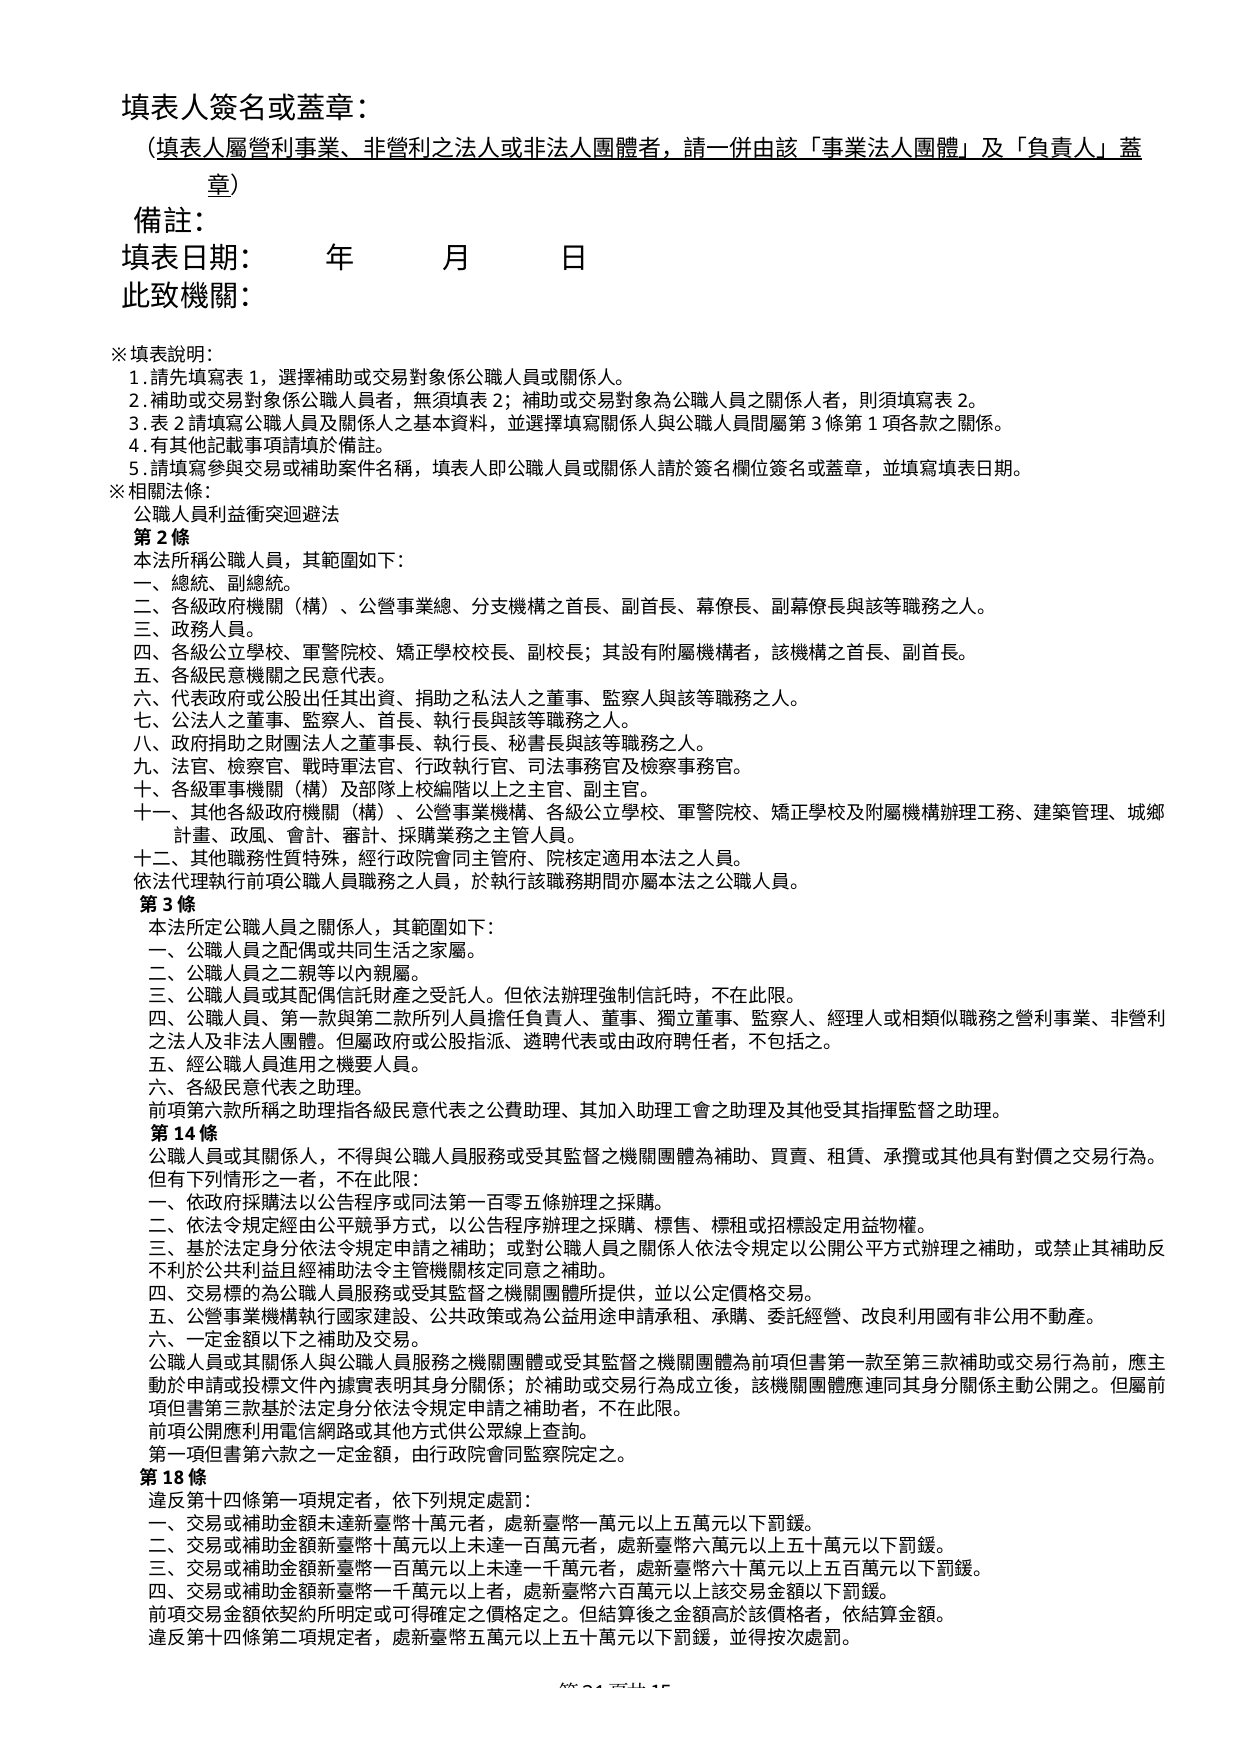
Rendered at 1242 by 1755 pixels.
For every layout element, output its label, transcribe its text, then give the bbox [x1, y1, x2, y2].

text 前項交易金額依契約所明定或可得確定之價格定之。但結算後之金額高於該價格者，依結算金額。 [148, 1603, 1169, 1626]
text 三、基於法定身分依法令規定申請之補助；或對公職人員之關係人依法令規定以公開公平方式辦理之補助，或禁止其補助反不利於公共利益且經補助法令主管機關核定同意之補助。 [148, 1237, 1169, 1282]
text 依法代理執行前項公職人員職務之人員，於執行該職務期間亦屬本法之公職人員。 [133, 870, 1169, 893]
text 十一、其他各級政府機關（構）、公營事業機構、各級公立學校、軍警院校、矯正學校及附屬機構辦理工務、建築管理、城鄉計畫、政風、會計、審計、採購業務之主管人員。 [133, 801, 1169, 847]
text 前項公開應利用電信網路或其他方式供公眾線上查詢。 [148, 1420, 1169, 1443]
text 違反第十四條第二項規定者，處新臺幣五萬元以上五十萬元以下罰鍰，並得按次處罰。 [148, 1626, 1169, 1649]
text ※填表說明： [108, 343, 1169, 366]
text 公職人員或其關係人與公職人員服務之機關團體或受其監督之機關團體為前項但書第一款至第三款補助或交易行為前，應主動於申請或投標文件內據實表明其身分關係；於補助或交易行為成立後，該機關團體應連同其身分關係主動公開之。但屬前項但書第三款基於法定身分依法令規定申請之補助者，不在此限。 [148, 1351, 1169, 1420]
text （填表人屬營利事業、非營利之法人或非法人團體者，請一併由該「事業法人團體」及「負責人」蓋章） [134, 126, 1169, 201]
text 二、交易或補助金額新臺幣十萬元以上未達一百萬元者，處新臺幣六萬元以上五十萬元以下罰鍰。 [148, 1534, 1169, 1557]
text 填表人簽名或蓋章： [121, 89, 1169, 126]
text 第一項但書第六款之一定金額，由行政院會同監察院定之。 [148, 1443, 1169, 1466]
text ※相關法條： [106, 480, 1169, 503]
text 一、總統、副總統。 [133, 572, 1169, 595]
text 第18條 [135, 1466, 1169, 1489]
text 填表日期： 年 月 日 [121, 239, 1169, 276]
text 5.請填寫參與交易或補助案件名稱，填表人即公職人員或關係人請於簽名欄位簽名或蓋章，並填寫填表日期。 [106, 457, 1169, 480]
text 五、公營事業機構執行國家建設、公共政策或為公益用途申請承租、承購、委託經營、改良利用國有非公用不動產。 [148, 1305, 1169, 1328]
text 3.表2請填寫公職人員及關係人之基本資料，並選擇填寫關係人與公職人員間屬第3條第1項各款之關係。 [106, 412, 1169, 434]
text 四、公職人員、第一款與第二款所列人員擔任負責人、董事、獨立董事、監察人、經理人或相類似職務之營利事業、非營利之法人及非法人團體。但屬政府或公股指派、遴聘代表或由政府聘任者，不包括之。 [148, 1007, 1169, 1053]
text 三、交易或補助金額新臺幣一百萬元以上未達一千萬元者，處新臺幣六十萬元以上五百萬元以下罰鍰。 [148, 1557, 1169, 1580]
text 備註： [134, 201, 1169, 239]
text 五、經公職人員進用之機要人員。 [148, 1053, 1169, 1076]
text 八、政府捐助之財團法人之董事長、執行長、秘書長與該等職務之人。 [133, 732, 1169, 755]
text 本法所定公職人員之關係人，其範圍如下： [148, 916, 1169, 939]
text 前項第六款所稱之助理指各級民意代表之公費助理、其加入助理工會之助理及其他受其指揮監督之助理。 [148, 1099, 1169, 1122]
text 十二、其他職務性質特殊，經行政院會同主管府、院核定適用本法之人員。 [133, 847, 1169, 870]
text 4.有其他記載事項請填於備註。 [106, 434, 1169, 457]
text 四、各級公立學校、軍警院校、矯正學校校長、副校長；其設有附屬機構者，該機構之首長、副首長。 [133, 641, 1169, 664]
text 二、依法令規定經由公平競爭方式，以公告程序辦理之採購、標售、標租或招標設定用益物權。 [148, 1214, 1169, 1237]
text 一、交易或補助金額未達新臺幣十萬元者，處新臺幣一萬元以上五萬元以下罰鍰。 [148, 1512, 1169, 1534]
text 七、公法人之董事、監察人、首長、執行長與該等職務之人。 [133, 709, 1169, 732]
text 一、依政府採購法以公告程序或同法第一百零五條辦理之採購。 [148, 1191, 1169, 1214]
text 二、各級政府機關（構）、公營事業總、分支機構之首長、副首長、幕僚長、副幕僚長與該等職務之人。 [133, 595, 1169, 618]
text 違反第十四條第一項規定者，依下列規定處罰： [148, 1489, 1169, 1512]
text 九、法官、檢察官、戰時軍法官、行政執行官、司法事務官及檢察事務官。 [133, 755, 1169, 778]
text 二、公職人員之二親等以內親屬。 [148, 962, 1169, 984]
text 四、交易或補助金額新臺幣一千萬元以上者，處新臺幣六百萬元以上該交易金額以下罰鍰。 [148, 1580, 1169, 1603]
text 公職人員利益衝突迴避法 [133, 503, 1169, 526]
text 五、各級民意機關之民意代表。 [133, 664, 1169, 687]
text 四、交易標的為公職人員服務或受其監督之機關團體所提供，並以公定價格交易。 [148, 1282, 1169, 1305]
text 三、公職人員或其配偶信託財產之受託人。但依法辦理強制信託時，不在此限。 [148, 984, 1169, 1007]
text 1.請先填寫表1，選擇補助或交易對象係公職人員或關係人。 [106, 366, 1169, 389]
text 三、政務人員。 [133, 618, 1169, 641]
text 本法所稱公職人員，其範圍如下： [133, 549, 1169, 572]
text 2.補助或交易對象係公職人員者，無須填表2；補助或交易對象為公職人員之關係人者，則須填寫表2。 [106, 389, 1169, 412]
text 六、一定金額以下之補助及交易。 [148, 1328, 1169, 1351]
text 第14條 [135, 1122, 1169, 1145]
text 第2條 [133, 526, 1169, 549]
text 此致機關： [121, 276, 1169, 314]
text 一、公職人員之配偶或共同生活之家屬。 [148, 939, 1169, 962]
text 十、各級軍事機關（構）及部隊上校編階以上之主官、副主官。 [133, 778, 1169, 801]
text 六、各級民意代表之助理。 [148, 1076, 1169, 1099]
text 六、代表政府或公股出任其出資、捐助之私法人之董事、監察人與該等職務之人。 [133, 687, 1169, 709]
text 公職人員或其關係人，不得與公職人員服務或受其監督之機關團體為補助、買賣、租賃、承攬或其他具有對價之交易行為。但有下列情形之一者，不在此限： [148, 1145, 1169, 1191]
text 第3條 [135, 893, 1169, 916]
